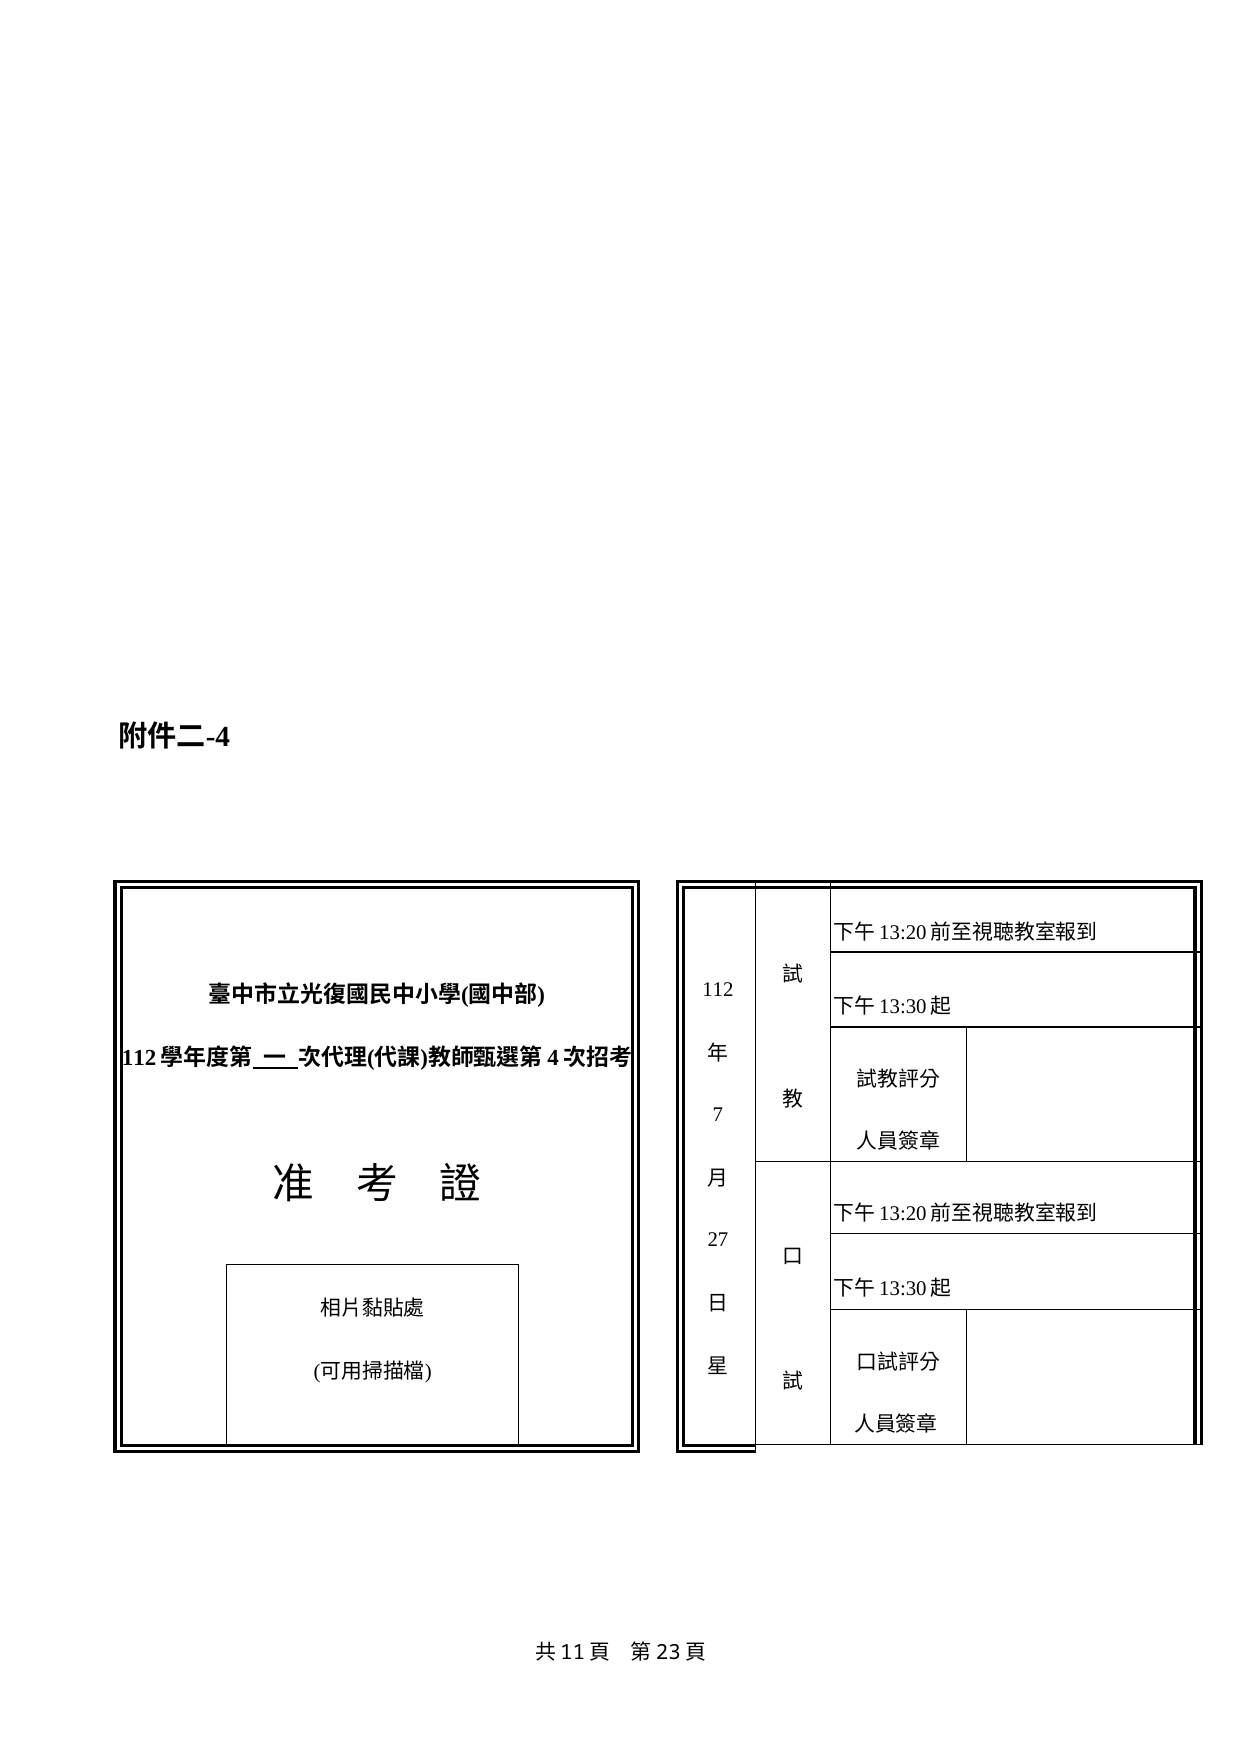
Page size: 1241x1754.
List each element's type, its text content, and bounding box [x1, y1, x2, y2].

table_header [640, 880, 676, 1443]
table_header 相片黏貼處 (可用掃描檔) [227, 1265, 518, 1444]
table_cell 口 試 [756, 1162, 830, 1443]
table_cell 下午13:30起 [831, 953, 1193, 1026]
table_cell 試教評分 人員簽章 [831, 1028, 966, 1161]
table_cell 下午13:20前至視聴教室報到 [831, 1162, 1193, 1233]
table_cell [967, 1310, 1193, 1443]
table_header 112 年 7 月 27 日 星 [680, 883, 755, 1443]
table_cell 下午13:30起 [831, 1234, 1193, 1309]
table_header 試 教 [756, 889, 830, 1161]
text 附件二-4 [118, 692, 1122, 754]
table_cell [967, 1028, 1193, 1161]
table_header 臺中市立光復國民中小學(國中部) 112學年度第 一 次代理(代課)教師甄選第4次招考 准 考 證 [118, 883, 635, 1443]
table_header 下午13:20前至視聴教室報到 [831, 883, 1198, 951]
table_cell 口試評分 人員簽章 [831, 1310, 966, 1443]
